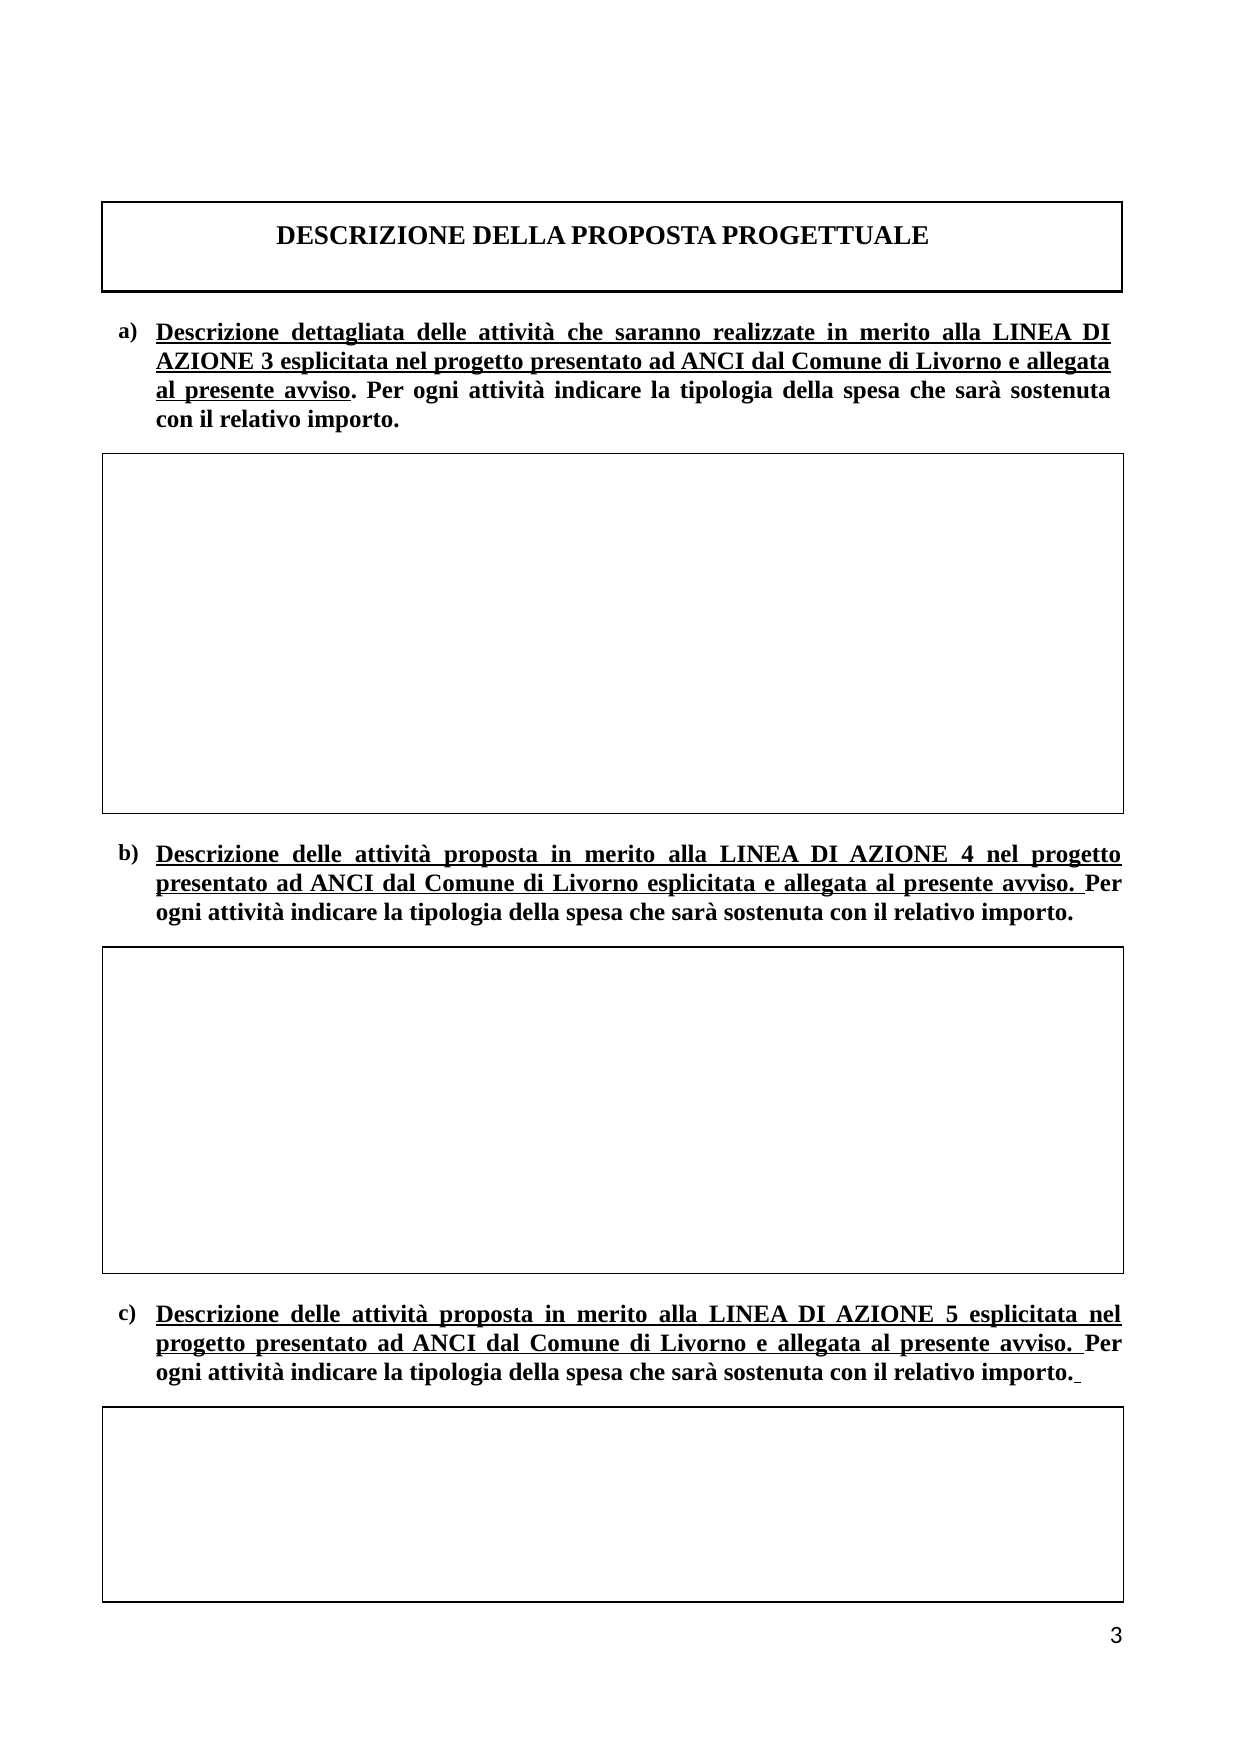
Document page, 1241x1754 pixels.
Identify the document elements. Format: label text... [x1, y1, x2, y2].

list progetto presentato ad ANCI dal Comune di Livorno e allegata al presente avviso. Per ogni attività indicare la tipologia della spesa che sarà sostenuta con il relativo importo. [118, 1326, 1122, 1386]
table_header [103, 1408, 1123, 1601]
table_header [103, 454, 1123, 813]
list AZIONE 3 esplicitata nel progetto presentato ad ANCI dal Comune di Livorno e allegata al presente avviso. Per ogni attività indicare la tipologia della spesa che sarà sostenuta con il relativo importo. [118, 344, 1111, 432]
list Descrizione delle attività proposta in merito alla LINEA DI AZIONE 5 esplicitata nel [156, 1299, 1122, 1324]
list Descrizione dettagliata delle attività che saranno realizzate in merito alla LINEA DI [118, 317, 1111, 342]
table_header [103, 948, 1123, 1273]
table_header DESCRIZIONE DELLA PROPOSTA PROGETTUALE [103, 203, 1121, 290]
list Descrizione delle attività proposta in merito alla LINEA DI AZIONE 4 nel progetto presentato ad ANCI dal Comune di Livorno esplicitata e allegata al presente avviso. Per ogni attività indicare la tipologia della spesa che sarà sostenuta con il relativo importo. [118, 839, 1122, 926]
